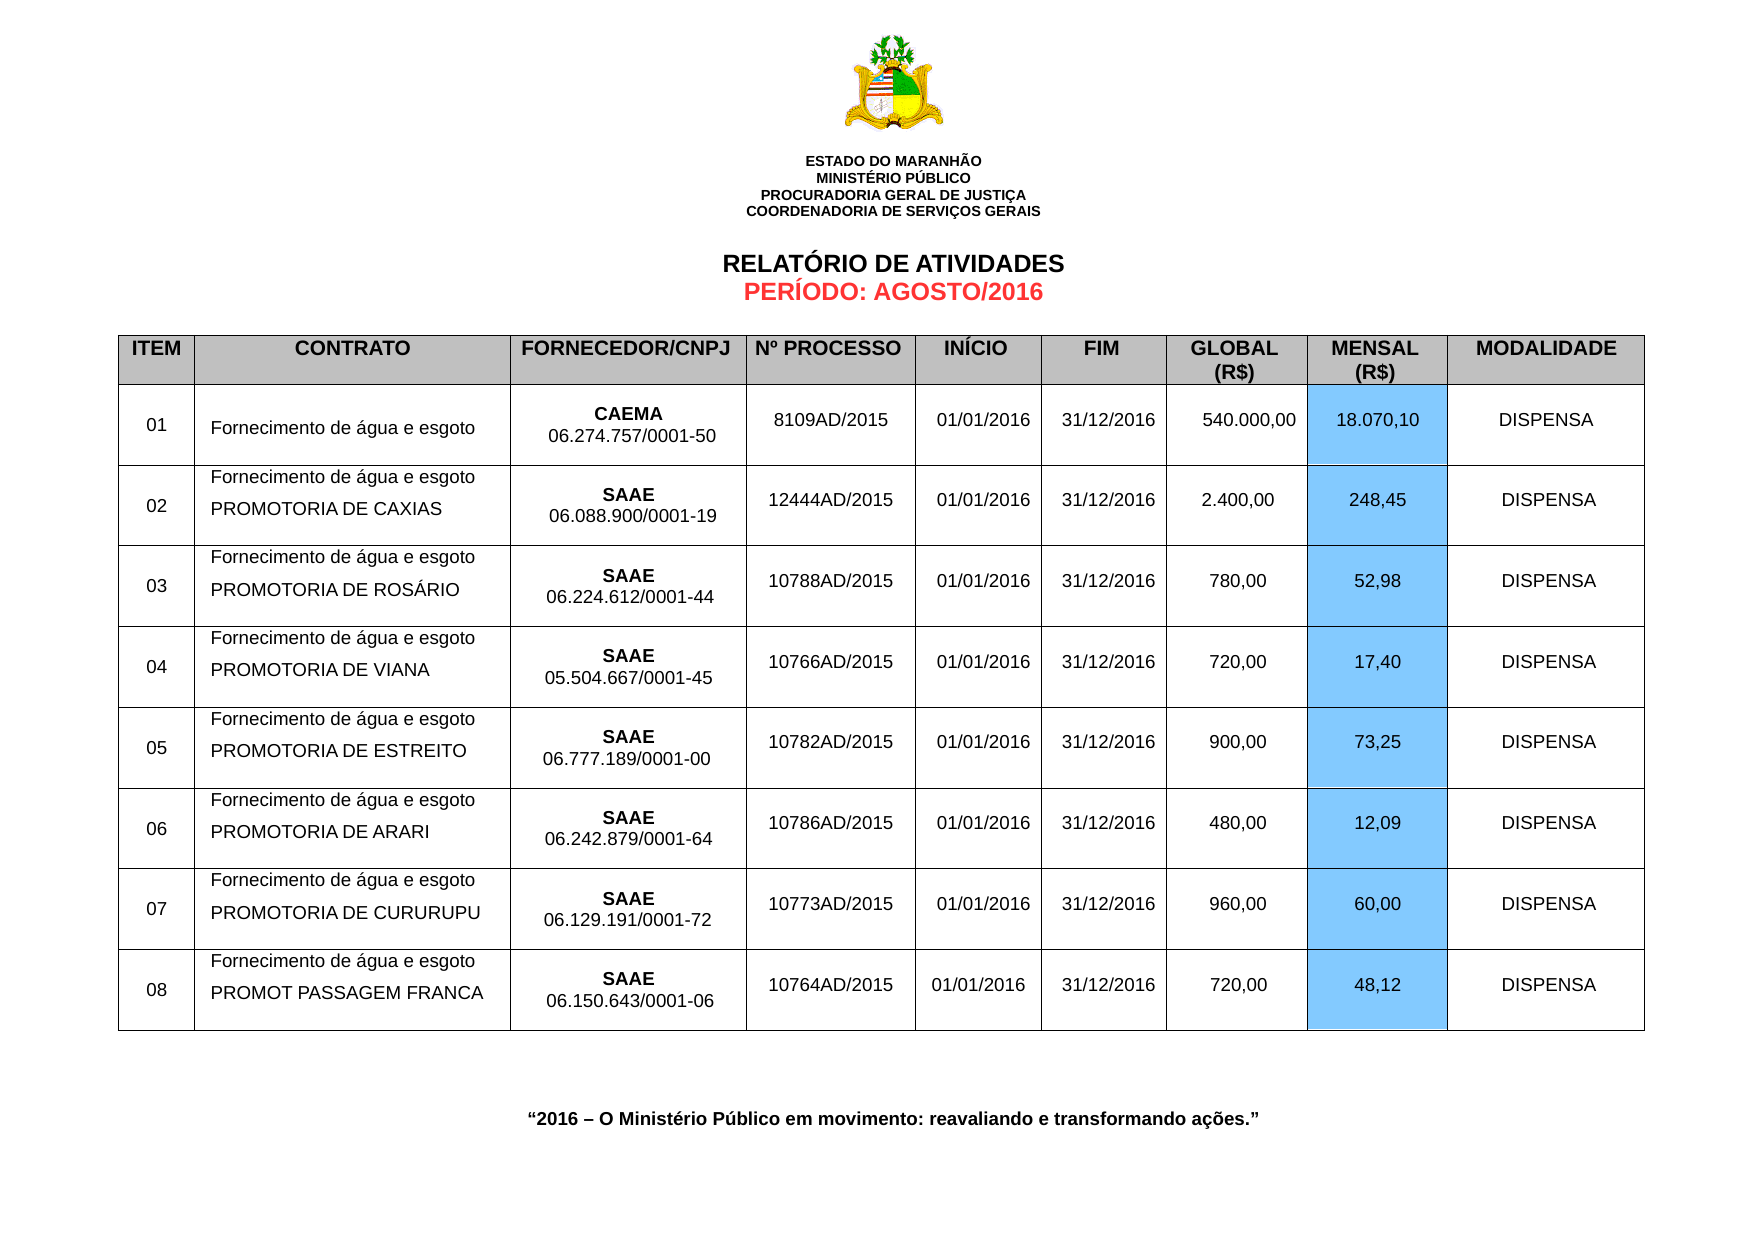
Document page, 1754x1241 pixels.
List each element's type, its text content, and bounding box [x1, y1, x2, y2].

table_cell DISPENSA [1448, 546, 1644, 626]
table_cell 540.000,00 [1167, 385, 1307, 464]
text RELATÓRIO DE ATIVIDADES [148, 248, 1639, 277]
table_header CONTRATO [195, 336, 510, 384]
table_header FIM [1042, 336, 1166, 384]
table_cell 31/12/2016 [1042, 869, 1166, 949]
table_cell 01/01/2016 [916, 708, 1041, 787]
table_cell 31/12/2016 [1042, 708, 1166, 787]
table_cell 73,25 [1308, 708, 1447, 787]
table_cell 8109AD/2015 [747, 385, 915, 464]
table_cell Fornecimento de água e esgoto PROMOTORIA DE CURURUPU [195, 869, 510, 949]
table_cell Fornecimento de água e esgoto PROMOTORIA DE ESTREITO [195, 708, 510, 787]
table_cell 01/01/2016 [916, 466, 1041, 545]
table_cell 08 [119, 950, 194, 1029]
table_header Nº PROCESSO [747, 336, 915, 384]
table_cell 03 [119, 546, 194, 626]
text PERÍODO: AGOSTO/2016 [148, 277, 1639, 306]
table_cell 01/01/2016 [916, 869, 1041, 949]
table_cell 12,09 [1308, 789, 1447, 868]
table_cell Fornecimento de água e esgoto PROMOT PASSAGEM FRANCA [195, 950, 510, 1029]
table_cell 48,12 [1308, 950, 1447, 1029]
table_cell SAAE 05.504.667/0001-45 [511, 627, 746, 707]
table_cell 31/12/2016 [1042, 466, 1166, 545]
table_cell 10786AD/2015 [747, 789, 915, 868]
table_cell Fornecimento de água e esgoto [195, 385, 510, 464]
table_cell SAAE 06.777.189/0001-00 [511, 708, 746, 787]
table_header ITEM [119, 336, 194, 384]
table_cell 31/12/2016 [1042, 789, 1166, 868]
table_cell 10766AD/2015 [747, 627, 915, 707]
table_cell 248,45 [1308, 466, 1447, 545]
table_cell 17,40 [1308, 627, 1447, 707]
table_cell 10788AD/2015 [747, 546, 915, 626]
table_cell CAEMA 06.274.757/0001-50 [511, 385, 746, 464]
table_cell 12444AD/2015 [747, 466, 915, 545]
table_cell 04 [119, 627, 194, 707]
table_cell 18.070,10 [1308, 385, 1447, 464]
table_cell 02 [119, 466, 194, 545]
table_cell DISPENSA [1448, 789, 1644, 868]
table_cell 01/01/2016 [916, 385, 1041, 464]
table_cell 720,00 [1167, 627, 1307, 707]
table_cell 52,98 [1308, 546, 1447, 626]
table_cell DISPENSA [1448, 708, 1644, 787]
table_cell 07 [119, 869, 194, 949]
table_cell 06 [119, 789, 194, 868]
table_header INÍCIO [916, 336, 1041, 384]
table_cell 01/01/2016 [916, 789, 1041, 868]
table_cell Fornecimento de água e esgoto PROMOTORIA DE ROSÁRIO [195, 546, 510, 626]
table_cell DISPENSA [1448, 466, 1644, 545]
table_cell 01/01/2016 [916, 950, 1041, 1029]
table_cell 2.400,00 [1167, 466, 1307, 545]
table_cell 31/12/2016 [1042, 627, 1166, 707]
table_header MENSAL (R$) [1308, 336, 1447, 384]
table_cell 05 [119, 708, 194, 787]
table_cell 960,00 [1167, 869, 1307, 949]
table_cell 10773AD/2015 [747, 869, 915, 949]
table_cell SAAE 06.129.191/0001-72 [511, 869, 746, 949]
table_cell SAAE 06.224.612/0001-44 [511, 546, 746, 626]
table_cell 10782AD/2015 [747, 708, 915, 787]
table_header MODALIDADE [1448, 336, 1644, 384]
table_cell DISPENSA [1448, 385, 1644, 464]
table_cell Fornecimento de água e esgoto PROMOTORIA DE ARARI [195, 789, 510, 868]
table_cell 780,00 [1167, 546, 1307, 626]
table_cell DISPENSA [1448, 869, 1644, 949]
table_cell 31/12/2016 [1042, 385, 1166, 464]
table_cell 01/01/2016 [916, 546, 1041, 626]
table_cell 720,00 [1167, 950, 1307, 1029]
table_cell 31/12/2016 [1042, 546, 1166, 626]
table_header GLOBAL (R$) [1167, 336, 1307, 384]
table_cell 60,00 [1308, 869, 1447, 949]
table_cell SAAE 06.088.900/0001-19 [511, 466, 746, 545]
table_cell 01/01/2016 [916, 627, 1041, 707]
table_cell SAAE 06.150.643/0001-06 [511, 950, 746, 1029]
table_header FORNECEDOR/CNPJ [511, 336, 746, 384]
table_cell SAAE 06.242.879/0001-64 [511, 789, 746, 868]
table_cell 01 [119, 385, 194, 464]
table_cell Fornecimento de água e esgoto PROMOTORIA DE VIANA [195, 627, 510, 707]
table_cell DISPENSA [1448, 950, 1644, 1029]
table_cell 480,00 [1167, 789, 1307, 868]
table_cell Fornecimento de água e esgoto PROMOTORIA DE CAXIAS [195, 466, 510, 545]
table_cell 10764AD/2015 [747, 950, 915, 1029]
table_cell DISPENSA [1448, 627, 1644, 707]
table_cell 31/12/2016 [1042, 950, 1166, 1029]
table_cell 900,00 [1167, 708, 1307, 787]
